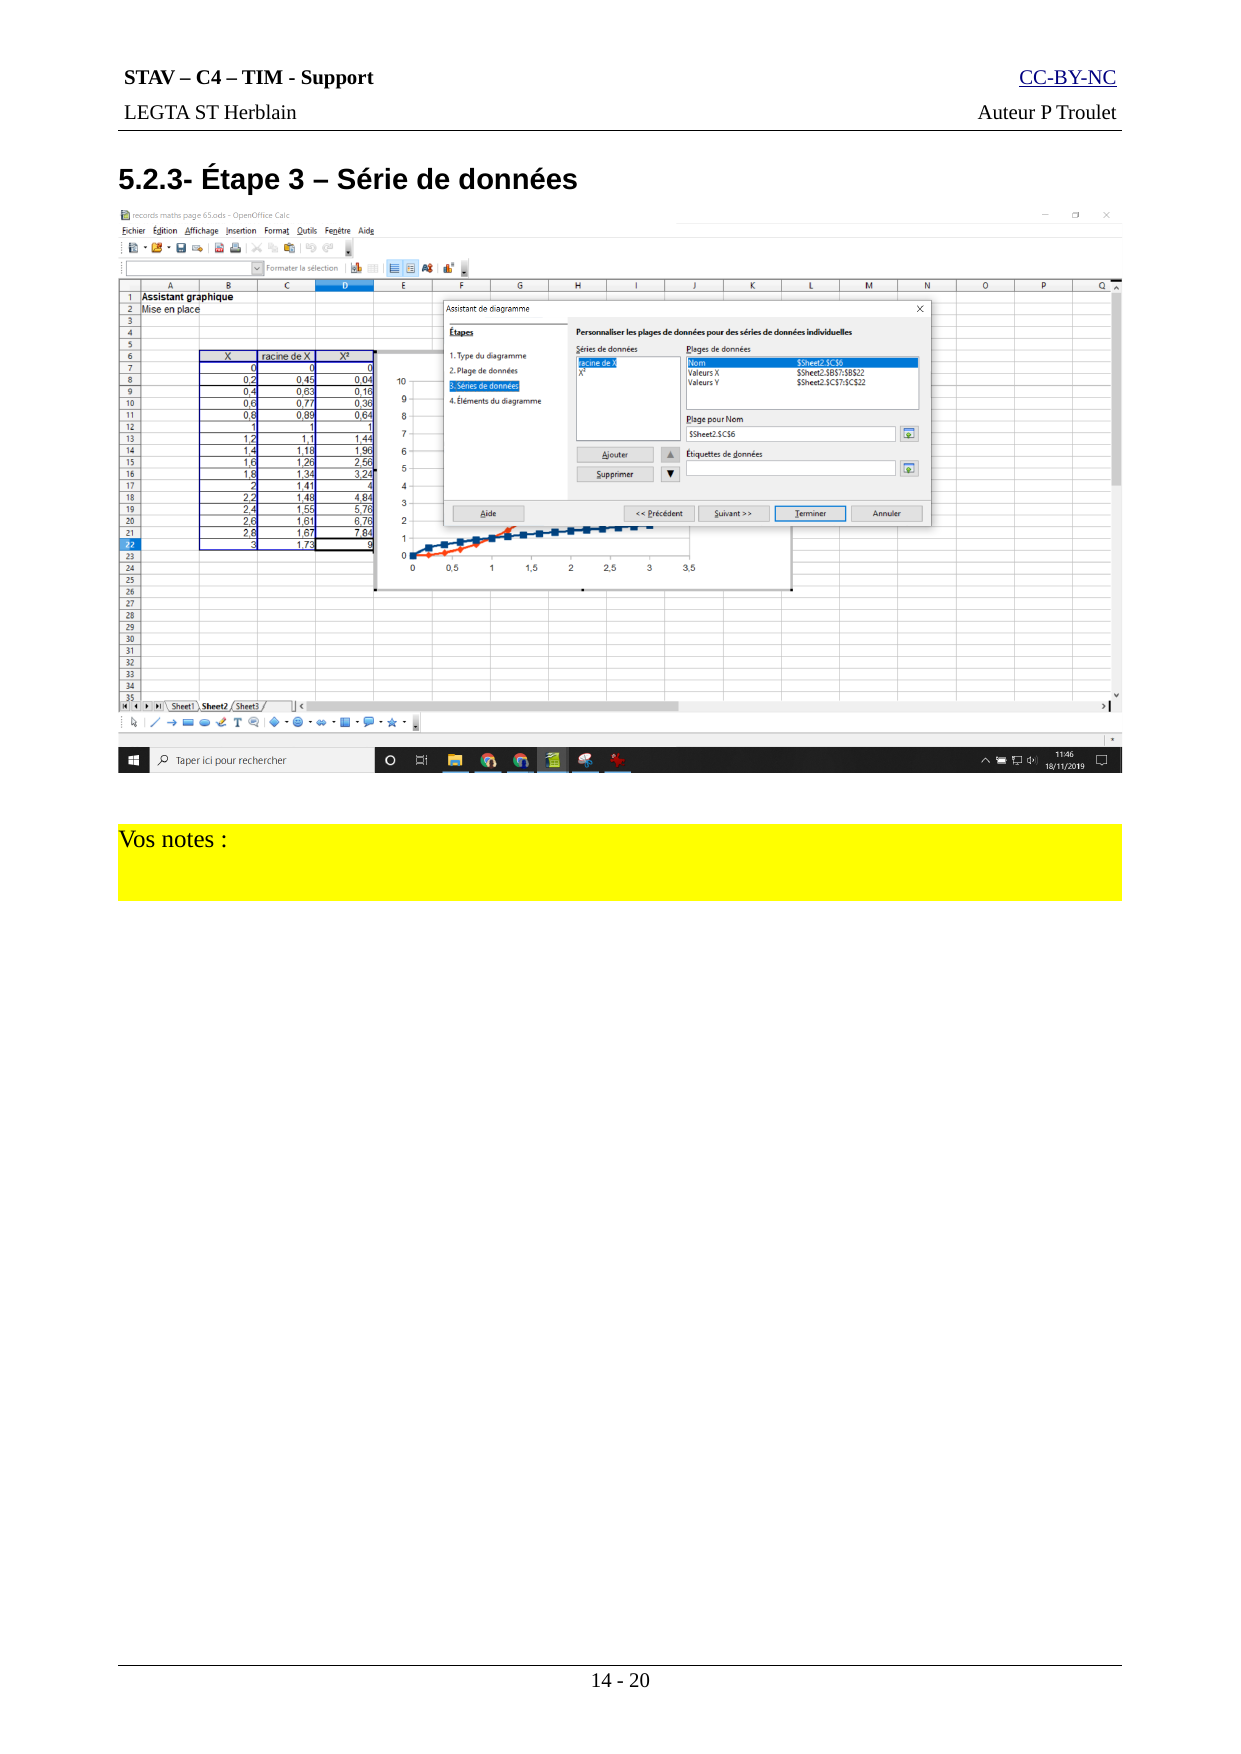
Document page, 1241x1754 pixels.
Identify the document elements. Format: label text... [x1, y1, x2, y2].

picture [118, 208, 1123, 773]
subtitle Étape 3 – Série de données [118, 162, 1122, 196]
text Vos notes : [118, 824, 1122, 853]
